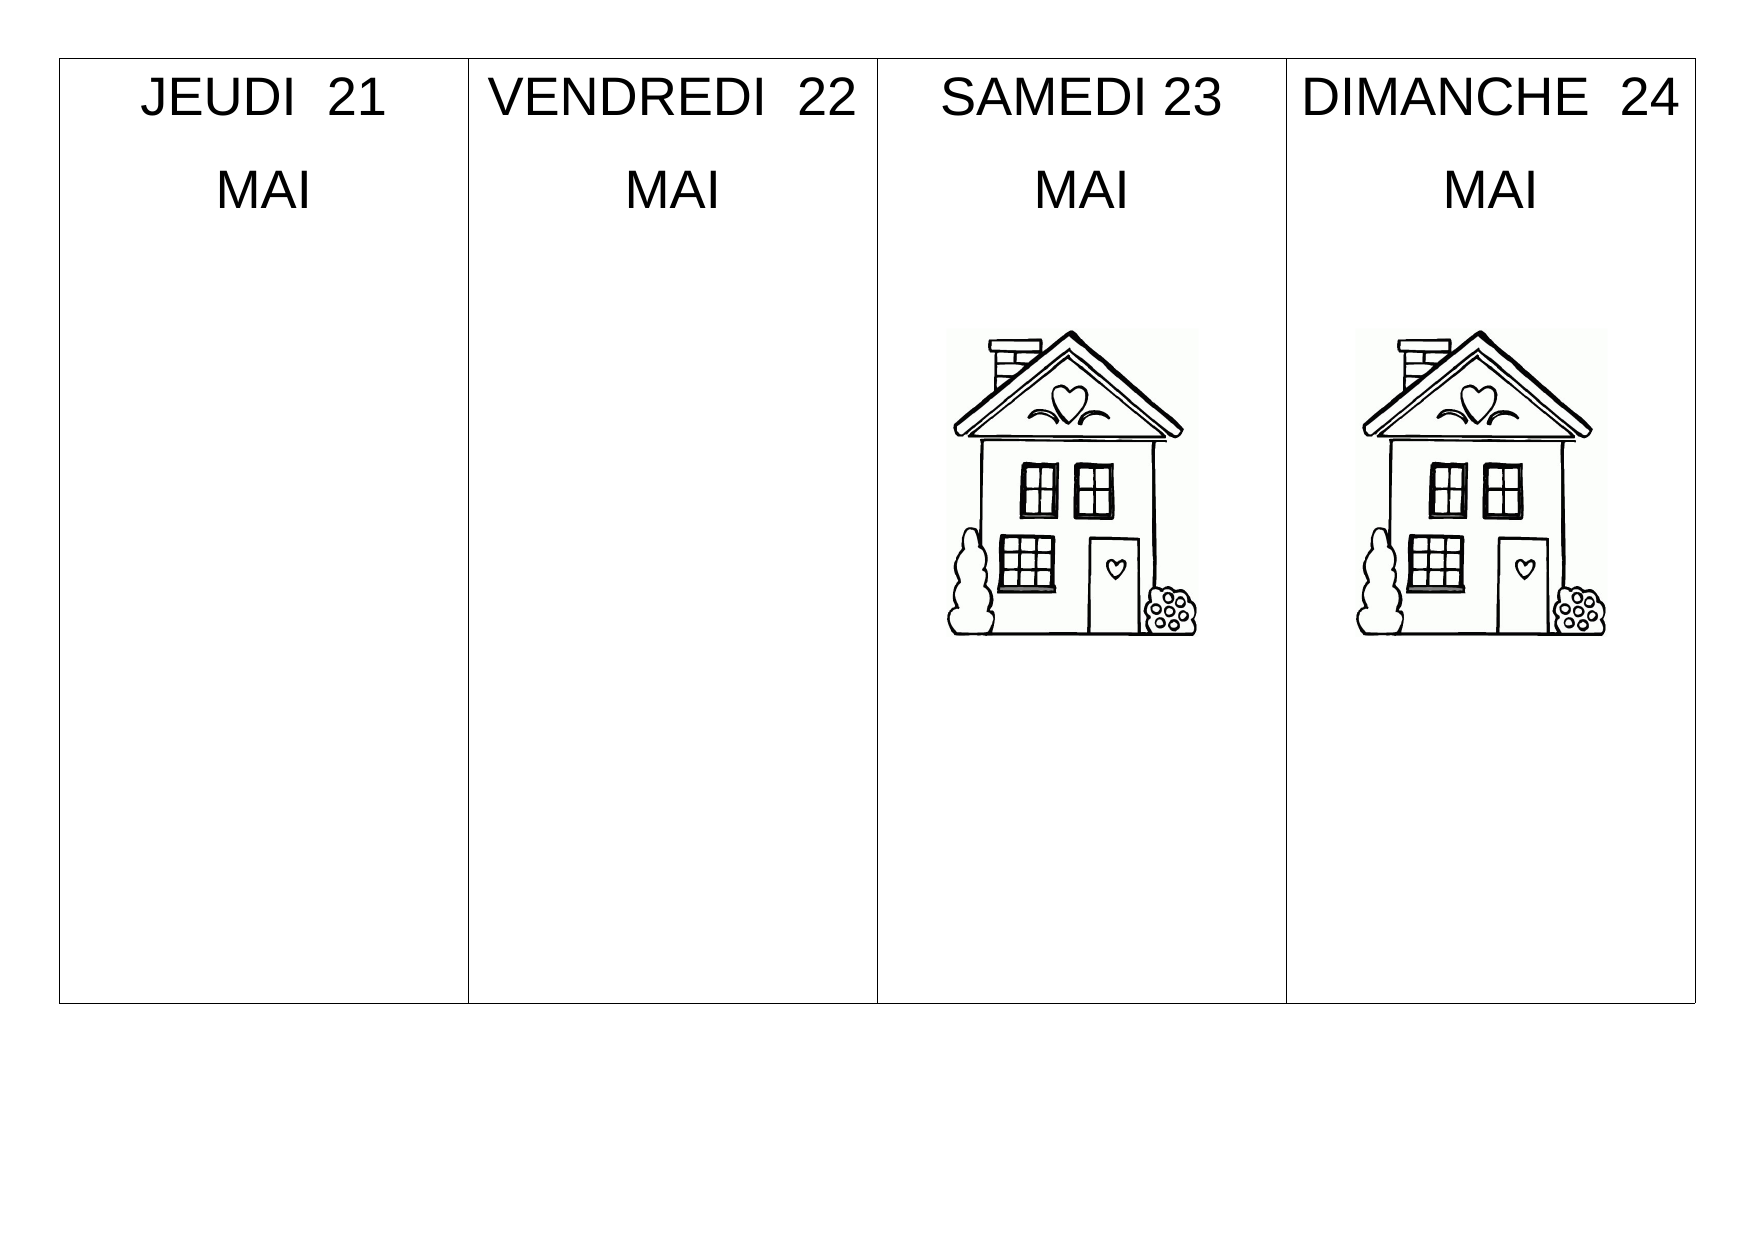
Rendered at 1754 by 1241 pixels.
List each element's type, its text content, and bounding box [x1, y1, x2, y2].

table_header VENDREDI 22 MAI [469, 59, 877, 1003]
picture [919, 270, 1225, 696]
table_header SAMEDI 23 MAI [878, 59, 1286, 1003]
picture [1328, 270, 1634, 696]
table_header JEUDI 21 MAI [60, 59, 468, 1003]
table_header DIMANCHE 24 MAI [1287, 59, 1695, 1003]
